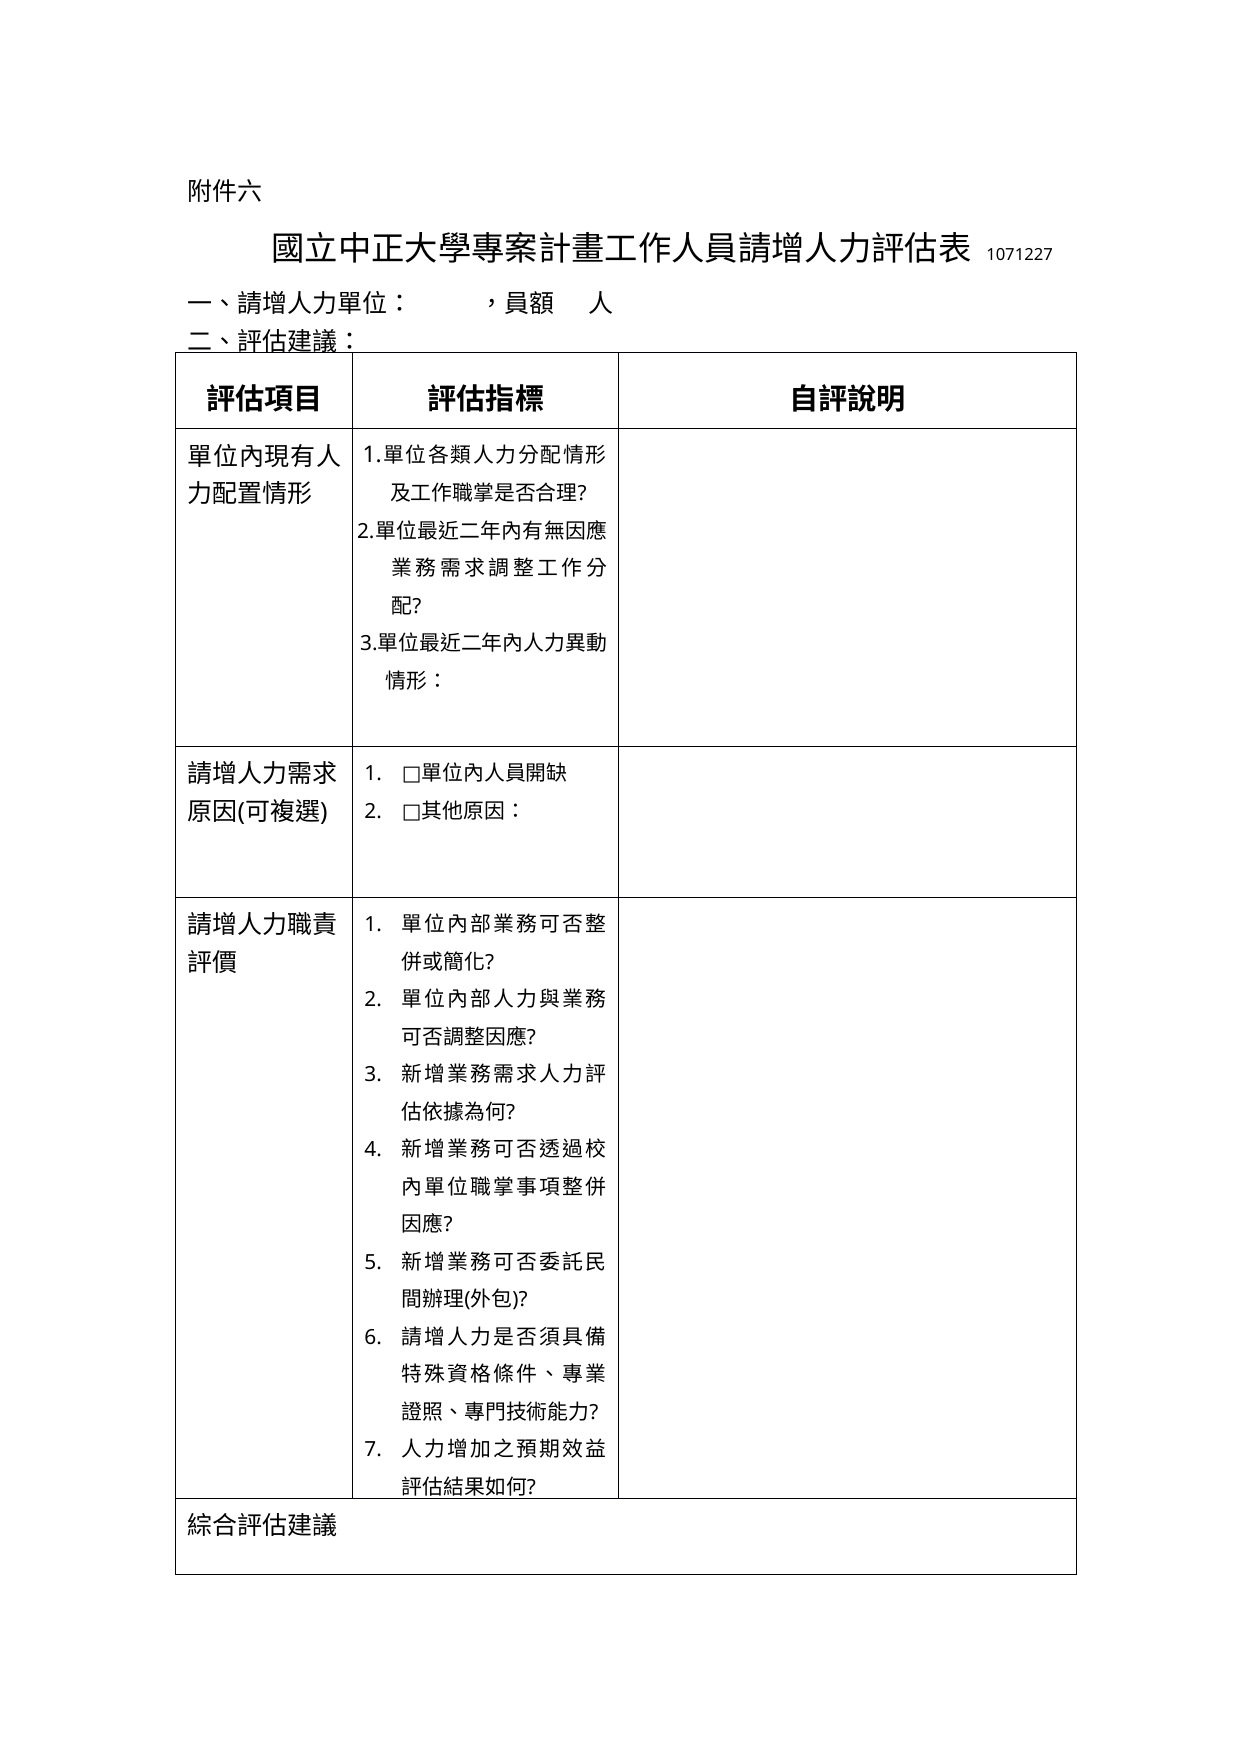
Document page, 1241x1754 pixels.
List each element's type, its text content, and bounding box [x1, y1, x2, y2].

table_cell [619, 747, 1076, 897]
table_cell 請增人力職責評價 [176, 898, 352, 1498]
table_header 評估指標 [353, 353, 618, 428]
table_cell □單位內人員開缺 □其他原因： [353, 747, 618, 897]
text 二、評估建議： [187, 314, 1053, 352]
table_cell 1.單位各類人力分配情形及工作職掌是否合理? 2.單位最近二年內有無因應業務需求調整工作分配? 3.單位最近二年內人力異動情形： [353, 429, 618, 746]
table_header 自評說明 [619, 353, 1076, 428]
table_header 評估項目 [176, 353, 352, 428]
table_cell [619, 898, 1076, 1498]
text 附件六 [187, 164, 1053, 202]
table_cell 單位內現有人力配置情形 [176, 429, 352, 746]
table_cell 請增人力需求原因(可複選) [176, 747, 352, 897]
table_cell 綜合評估建議 [176, 1499, 1076, 1574]
text 一、請增人力單位： ，員額 人 [187, 277, 1053, 314]
table_cell 單位內部業務可否整併或簡化? 單位內部人力與業務可否調整因應? 新增業務需求人力評估依據為何? 新增業務可否透過校內單位職掌事項整併因應? 新增業務可否委託民間辦理(外包)? 請增人力是否須具備特殊資格條件、專業證照、專門技術能力? 人力增加之預期效益評估結果如何? [353, 898, 618, 1498]
table_cell [619, 429, 1076, 746]
text 國立中正大學專案計畫工作人員請增人力評估表 1071227 [187, 202, 1053, 277]
